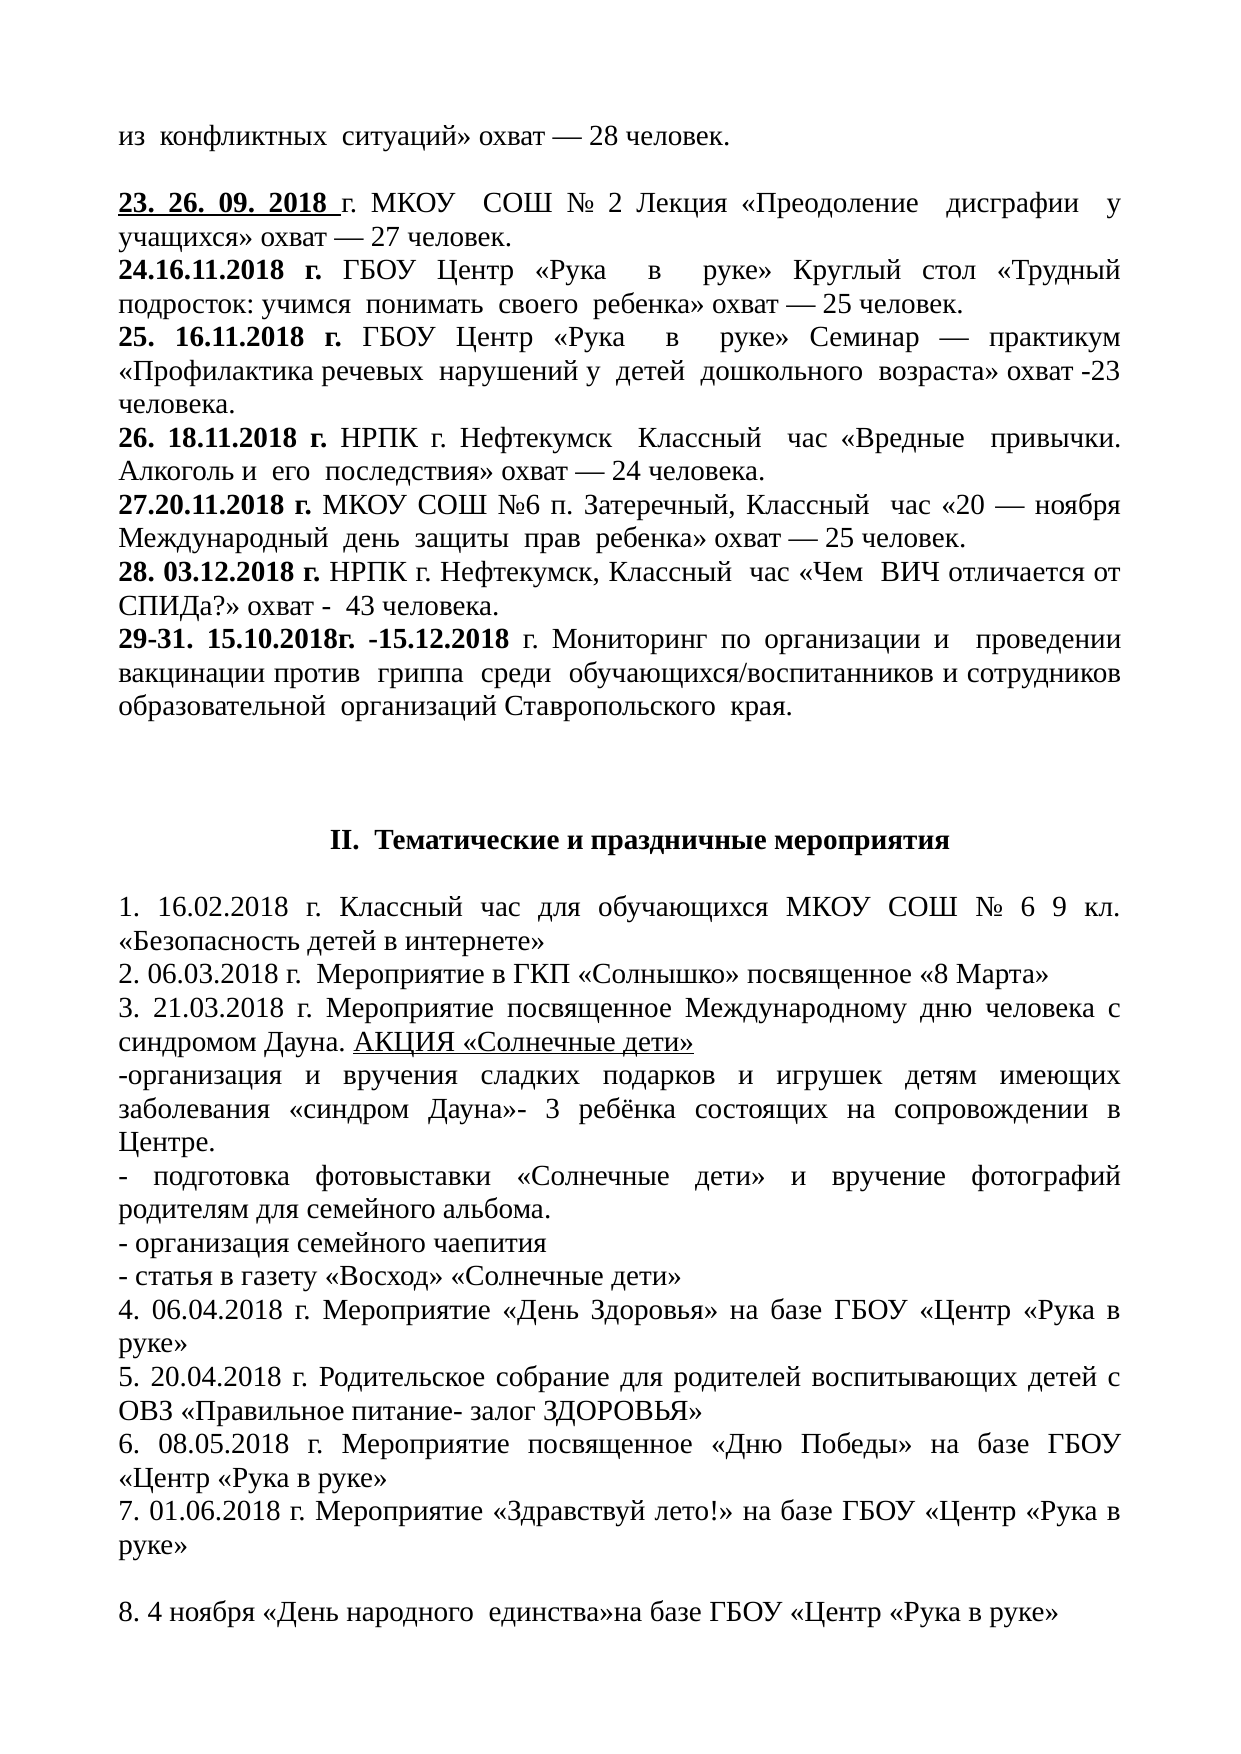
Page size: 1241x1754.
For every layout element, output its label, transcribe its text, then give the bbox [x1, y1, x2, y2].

text 4. 06.04.2018 г. Мероприятие «День Здоровья» на базе ГБОУ «Центр «Рука в руке» [118, 1292, 1122, 1359]
text 1. 16.02.2018 г. Классный час для обучающихся МКОУ СОШ № 6 9 кл. «Безопасность детей в интернете» [118, 889, 1122, 957]
text - организация семейного чаепития [118, 1225, 1122, 1258]
text 2. 06.03.2018 г. Мероприятие в ГКП «Солнышко» посвященное «8 Марта» [118, 957, 1122, 990]
text 24.16.11.2018 г. ГБОУ Центр «Рука в руке» Круглый стол «Трудный подросток: учимся понимать своего ребенка» охват — 25 человек. [118, 252, 1122, 319]
text -организация и вручения сладких подарков и игрушек детям имеющих заболевания «синдром Дауна»- 3 ребёнка состоящих на сопровождении в Центре. [118, 1057, 1122, 1158]
text 3. 21.03.2018 г. Мероприятие посвященное Международному дню человека с синдромом Дауна. АКЦИЯ «Солнечные дети» [118, 990, 1122, 1057]
text II. Тематические и праздничные мероприятия [118, 822, 1122, 856]
text 23. 26. 09. 2018 г. МКОУ СОШ № 2 Лекция «Преодоление дисграфии у учащихся» охват — 27 человек. [118, 185, 1122, 252]
text - статья в газету «Восход» «Солнечные дети» [118, 1258, 1122, 1292]
text - подготовка фотовыставки «Солнечные дети» и вручение фотографий родителям для семейного альбома. [118, 1158, 1122, 1225]
text 8. 4 ноября «День народного единства»на базе ГБОУ «Центр «Рука в руке» [118, 1594, 1122, 1627]
text 29-31. 15.10.2018г. -15.12.2018 г. Мониторинг по организации и проведении вакцинации против гриппа среди обучающихся/воспитанников и сотрудников образовательной организаций Ставропольского края. [118, 621, 1122, 722]
text 27.20.11.2018 г. МКОУ СОШ №6 п. Затеречный, Классный час «20 — ноября Международный день защиты прав ребенка» охват — 25 человек. [118, 487, 1122, 554]
text 28. 03.12.2018 г. НРПК г. Нефтекумск, Классный час «Чем ВИЧ отличается от СПИДа?» охват - 43 человека. [118, 554, 1122, 621]
text 25. 16.11.2018 г. ГБОУ Центр «Рука в руке» Семинар — практикум «Профилактика речевых нарушений у детей дошкольного возраста» охват -23 человека. [118, 319, 1122, 420]
text 7. 01.06.2018 г. Мероприятие «Здравствуй лето!» на базе ГБОУ «Центр «Рука в руке» [118, 1493, 1122, 1560]
text из конфликтных ситуаций» охват — 28 человек. [118, 118, 1122, 152]
text 6. 08.05.2018 г. Мероприятие посвященное «Дню Победы» на базе ГБОУ «Центр «Рука в руке» [118, 1426, 1122, 1493]
text 26. 18.11.2018 г. НРПК г. Нефтекумск Классный час «Вредные привычки. Алкоголь и его последствия» охват — 24 человека. [118, 420, 1122, 487]
text 5. 20.04.2018 г. Родительское собрание для родителей воспитывающих детей с ОВЗ «Правильное питание- залог ЗДОРОВЬЯ» [118, 1359, 1122, 1426]
